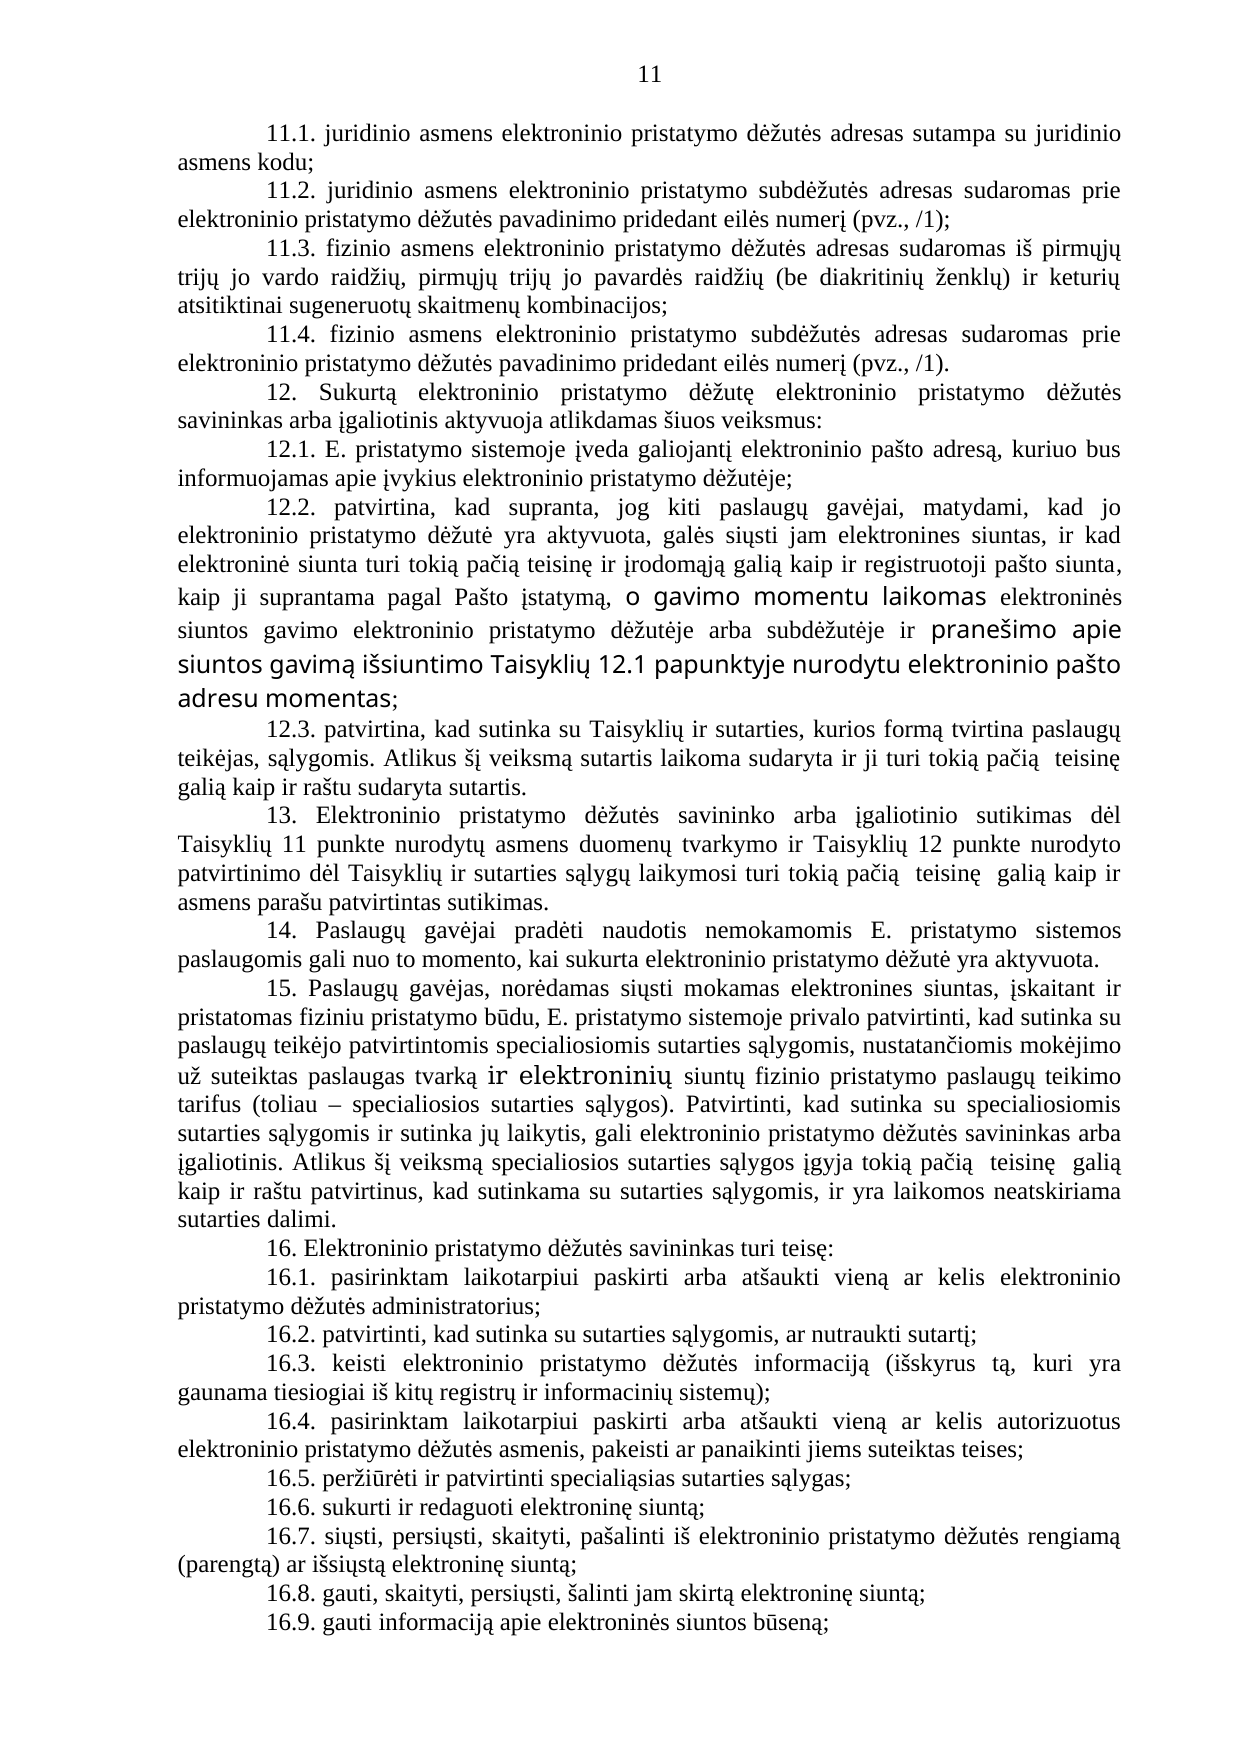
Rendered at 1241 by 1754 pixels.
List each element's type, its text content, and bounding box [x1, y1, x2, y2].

text 11.1. juridinio asmens elektroninio pristatymo dėžutės adresas sutampa su juridinio asmens kodu; [177, 118, 1122, 176]
text 16.9. gauti informaciją apie elektroninės siuntos būseną; [177, 1607, 1122, 1636]
text 16.4. pasirinktam laikotarpiui paskirti arba atšaukti vieną ar kelis autorizuotus elektroninio pristatymo dėžutės asmenis, pakeisti ar panaikinti jiems suteiktas teises; [177, 1406, 1122, 1463]
text 11.4. fizinio asmens elektroninio pristatymo subdėžutės adresas sudaromas prie elektroninio pristatymo dėžutės pavadinimo pridedant eilės numerį (pvz., /1). [177, 319, 1122, 377]
text 11.2. juridinio asmens elektroninio pristatymo subdėžutės adresas sudaromas prie elektroninio pristatymo dėžutės pavadinimo pridedant eilės numerį (pvz., /1); [177, 176, 1122, 233]
text 12.1. E. pristatymo sistemoje įveda galiojantį elektroninio pašto adresą, kuriuo bus informuojamas apie įvykius elektroninio pristatymo dėžutėje; [177, 434, 1122, 492]
text 14. Paslaugų gavėjai pradėti naudotis nemokamomis E. pristatymo sistemos paslaugomis gali nuo to momento, kai sukurta elektroninio pristatymo dėžutė yra aktyvuota. [177, 916, 1122, 973]
text 12. Sukurtą elektroninio pristatymo dėžutę elektroninio pristatymo dėžutės savininkas arba įgaliotinis aktyvuoja atlikdamas šiuos veiksmus: [177, 377, 1122, 434]
text 16.8. gauti, skaityti, persiųsti, šalinti jam skirtą elektroninę siuntą; [177, 1578, 1122, 1607]
text 13. Elektroninio pristatymo dėžutės savininko arba įgaliotinio sutikimas dėl Taisyklių 11 punkte nurodytų asmens duomenų tvarkymo ir Taisyklių 12 punkte nurodyto patvirtinimo dėl Taisyklių ir sutarties sąlygų laikymosi turi tokią pačią teisinę galią kaip ir asmens parašu patvirtintas sutikimas. [177, 801, 1122, 916]
text 12.3. patvirtina, kad sutinka su Taisyklių ir sutarties, kurios formą tvirtina paslaugų teikėjas, sąlygomis. Atlikus šį veiksmą sutartis laikoma sudaryta ir ji turi tokią pačią teisinę galią kaip ir raštu sudaryta sutartis. [177, 714, 1122, 801]
text 16.1. pasirinktam laikotarpiui paskirti arba atšaukti vieną ar kelis elektroninio pristatymo dėžutės administratorius; [177, 1262, 1122, 1319]
text 16.6. sukurti ir redaguoti elektroninę siuntą; [177, 1492, 1122, 1521]
text 15. Paslaugų gavėjas, norėdamas siųsti mokamas elektronines siuntas, įskaitant ir pristatomas fiziniu pristatymo būdu, E. pristatymo sistemoje privalo patvirtinti, kad sutinka su paslaugų teikėjo patvirtintomis specialiosiomis sutarties sąlygomis, nustatančiomis mokėjimo už suteiktas paslaugas tvarką ir elektroninių siuntų fizinio pristatymo paslaugų teikimo tarifus (toliau – specialiosios sutarties sąlygos). Patvirtinti, kad sutinka su specialiosiomis sutarties sąlygomis ir sutinka jų laikytis, gali elektroninio pristatymo dėžutės savininkas arba įgaliotinis. Atlikus šį veiksmą specialiosios sutarties sąlygos įgyja tokią pačią teisinę galią kaip ir raštu patvirtinus, kad sutinkama su sutarties sąlygomis, ir yra laikomos neatskiriama sutarties dalimi. [177, 973, 1122, 1233]
text 12.2. patvirtina, kad supranta, jog kiti paslaugų gavėjai, matydami, kad jo elektroninio pristatymo dėžutė yra aktyvuota, galės siųsti jam elektronines siuntas, ir kad elektroninė siunta turi tokią pačią teisinę ir įrodomąją galią kaip ir registruotoji pašto siunta, kaip ji suprantama pagal Pašto įstatymą, o gavimo momentu laikomas elektroninės siuntos gavimo elektroninio pristatymo dėžutėje arba subdėžutėje ir pranešimo apie siuntos gavimą išsiuntimo Taisyklių 12.1 papunktyje nurodytu elektroninio pašto adresu momentas; [177, 492, 1122, 714]
text 16.3. keisti elektroninio pristatymo dėžutės informaciją (išskyrus tą, kuri yra gaunama tiesiogiai iš kitų registrų ir informacinių sistemų); [177, 1348, 1122, 1406]
text 16.2. patvirtinti, kad sutinka su sutarties sąlygomis, ar nutraukti sutartį; [177, 1319, 1122, 1348]
text 16. Elektroninio pristatymo dėžutės savininkas turi teisę: [177, 1233, 1122, 1262]
text 16.5. peržiūrėti ir patvirtinti specialiąsias sutarties sąlygas; [177, 1463, 1122, 1492]
text 16.7. siųsti, persiųsti, skaityti, pašalinti iš elektroninio pristatymo dėžutės rengiamą (parengtą) ar išsiųstą elektroninę siuntą; [177, 1521, 1122, 1578]
text 11.3. fizinio asmens elektroninio pristatymo dėžutės adresas sudaromas iš pirmųjų trijų jo vardo raidžių, pirmųjų trijų jo pavardės raidžių (be diakritinių ženklų) ir keturių atsitiktinai sugeneruotų skaitmenų kombinacijos; [177, 233, 1122, 319]
